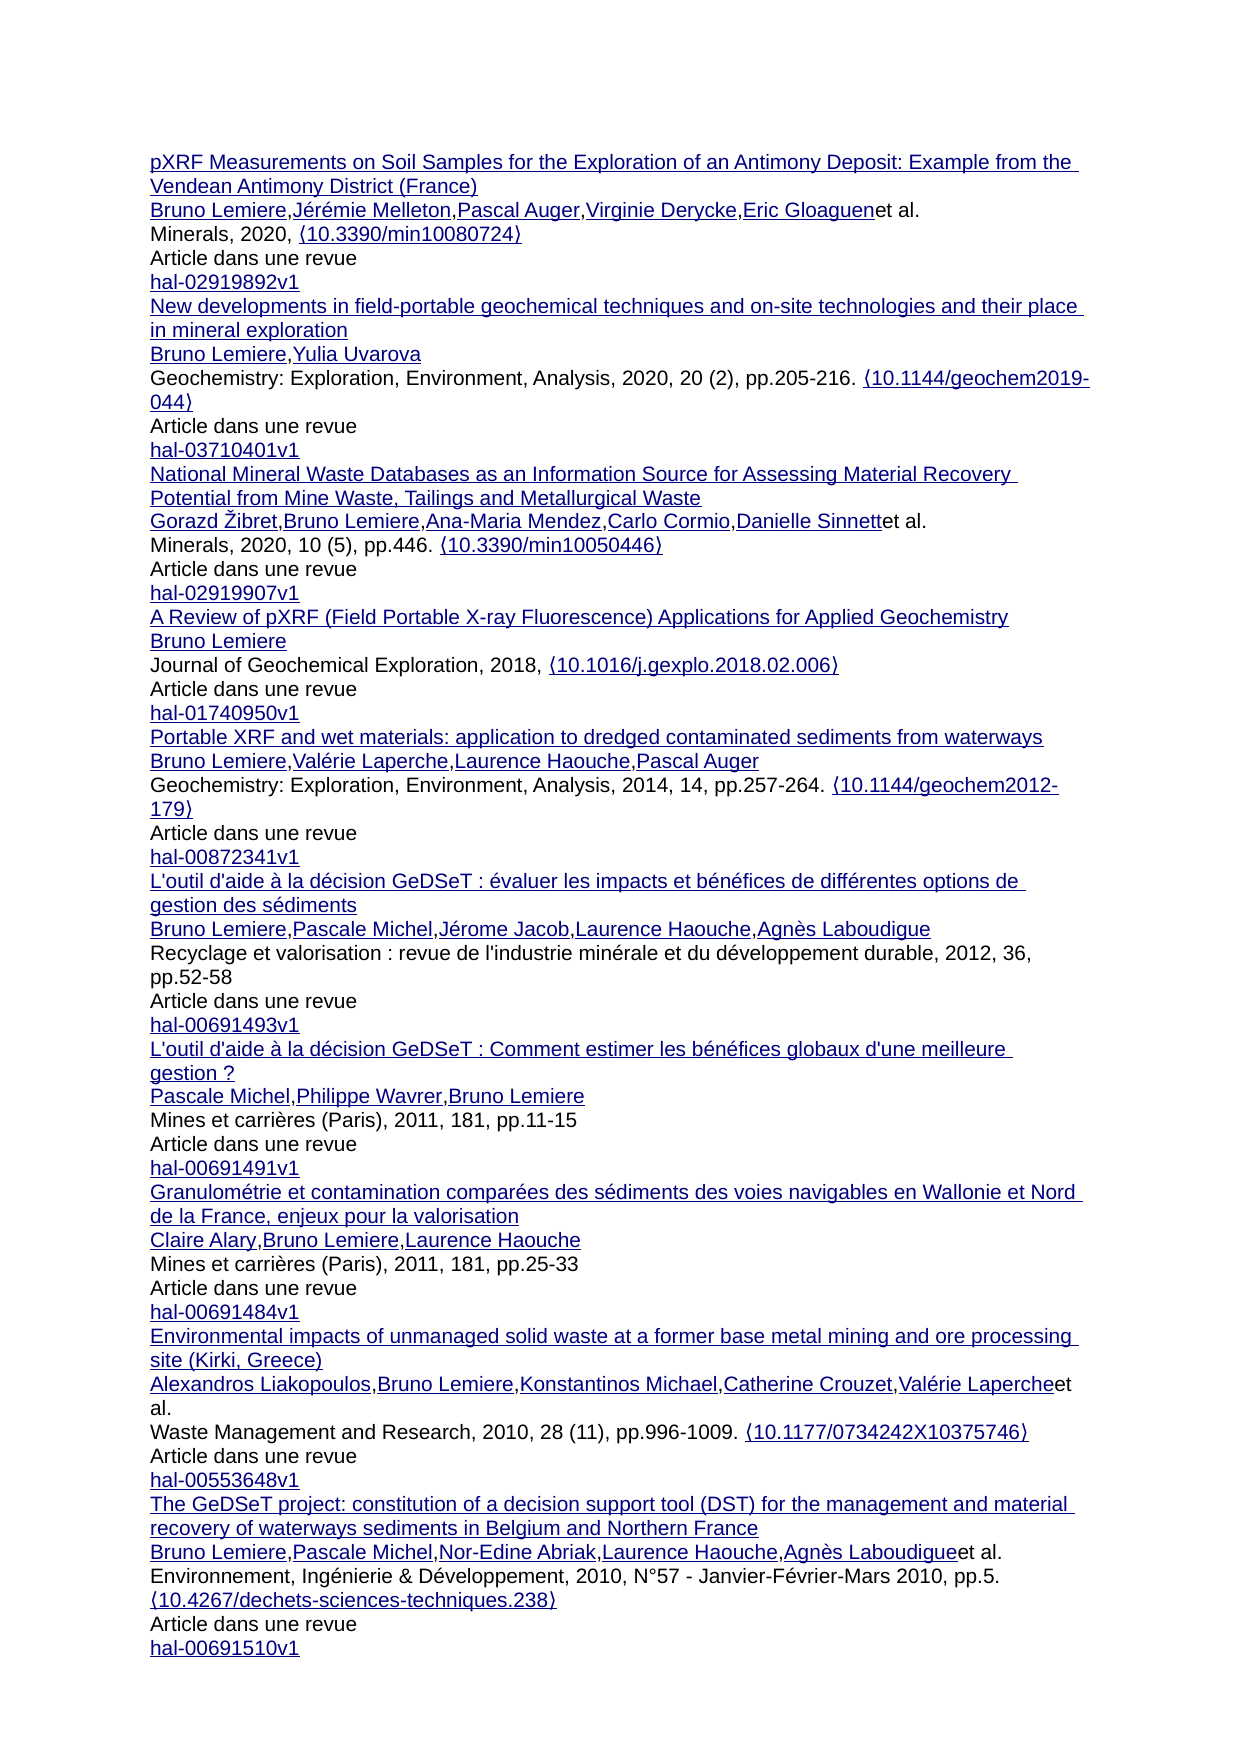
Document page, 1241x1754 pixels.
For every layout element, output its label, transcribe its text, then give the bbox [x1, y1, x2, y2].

table_cell L'outil d'aide à la décision GeDSeT : Comment estimer les bénéfices globaux d'une meilleure gestion ? Pascale Michel,Philippe Wavrer,Bruno Lemiere Mines et carrières (Paris), 2011, 181, pp.11-15 Article dans une revue hal-00691491v1 [150, 1036, 1090, 1180]
table_cell A Review of pXRF (Field Portable X-ray Fluorescence) Applications for Applied Geochemistry Bruno Lemiere Journal of Geochemical Exploration, 2018, ⟨10.1016/j.gexplo.2018.02.006⟩ Article dans une revue hal-01740950v1 [150, 605, 1090, 725]
table_cell National Mineral Waste Databases as an Information Source for Assessing Material Recovery Potential from Mine Waste, Tailings and Metallurgical Waste Gorazd Žibret,Bruno Lemiere,Ana-Maria Mendez,Carlo Cormio,Danielle Sinnettet al. Minerals, 2020, 10 (5), pp.446. ⟨10.3390/min10050446⟩ Article dans une revue hal-02919907v1 [150, 461, 1090, 605]
table_cell Granulométrie et contamination comparées des sédiments des voies navigables en Wallonie et Nord de la France, enjeux pour la valorisation Claire Alary,Bruno Lemiere,Laurence Haouche Mines et carrières (Paris), 2011, 181, pp.25-33 Article dans une revue hal-00691484v1 [150, 1180, 1090, 1324]
table_cell Environmental impacts of unmanaged solid waste at a former base metal mining and ore processing site (Kirki, Greece) Alexandros Liakopoulos,Bruno Lemiere,Konstantinos Michael,Catherine Crouzet,Valérie Lapercheet al. Waste Management and Research, 2010, 28 (11), pp.996-1009. ⟨10.1177/0734242X10375746⟩ Article dans une revue hal-00553648v1 [150, 1324, 1090, 1492]
table_cell Portable XRF and wet materials: application to dredged contaminated sediments from waterways Bruno Lemiere,Valérie Laperche,Laurence Haouche,Pascal Auger Geochemistry: Exploration, Environment, Analysis, 2014, 14, pp.257-264. ⟨10.1144/geochem2012-179⟩ Article dans une revue hal-00872341v1 [150, 725, 1090, 869]
table_cell L'outil d'aide à la décision GeDSeT : évaluer les impacts et bénéfices de différentes options de gestion des sédiments Bruno Lemiere,Pascale Michel,Jérome Jacob,Laurence Haouche,Agnès Laboudigue Recyclage et valorisation : revue de l'industrie minérale et du développement durable, 2012, 36, pp.52-58 Article dans une revue hal-00691493v1 [150, 869, 1090, 1036]
table_cell New developments in field-portable geochemical techniques and on-site technologies and their place in mineral exploration Bruno Lemiere,Yulia Uvarova Geochemistry: Exploration, Environment, Analysis, 2020, 20 (2), pp.205-216. ⟨10.1144/geochem2019-044⟩ Article dans une revue hal-03710401v1 [150, 294, 1090, 461]
table_cell pXRF Measurements on Soil Samples for the Exploration of an Antimony Deposit: Example from the Vendean Antimony District (France) Bruno Lemiere,Jérémie Melleton,Pascal Auger,Virginie Derycke,Eric Gloaguenet al. Minerals, 2020, ⟨10.3390/min10080724⟩ Article dans une revue hal-02919892v1 [150, 150, 1090, 294]
table_cell The GeDSeT project: constitution of a decision support tool (DST) for the management and material recovery of waterways sediments in Belgium and Northern France Bruno Lemiere,Pascale Michel,Nor-Edine Abriak,Laurence Haouche,Agnès Laboudigueet al. Environnement, Ingénierie & Développement, 2010, N°57 - Janvier-Février-Mars 2010, pp.5. ⟨10.4267/dechets-sciences-techniques.238⟩ Article dans une revue hal-00691510v1 [150, 1492, 1090, 1659]
